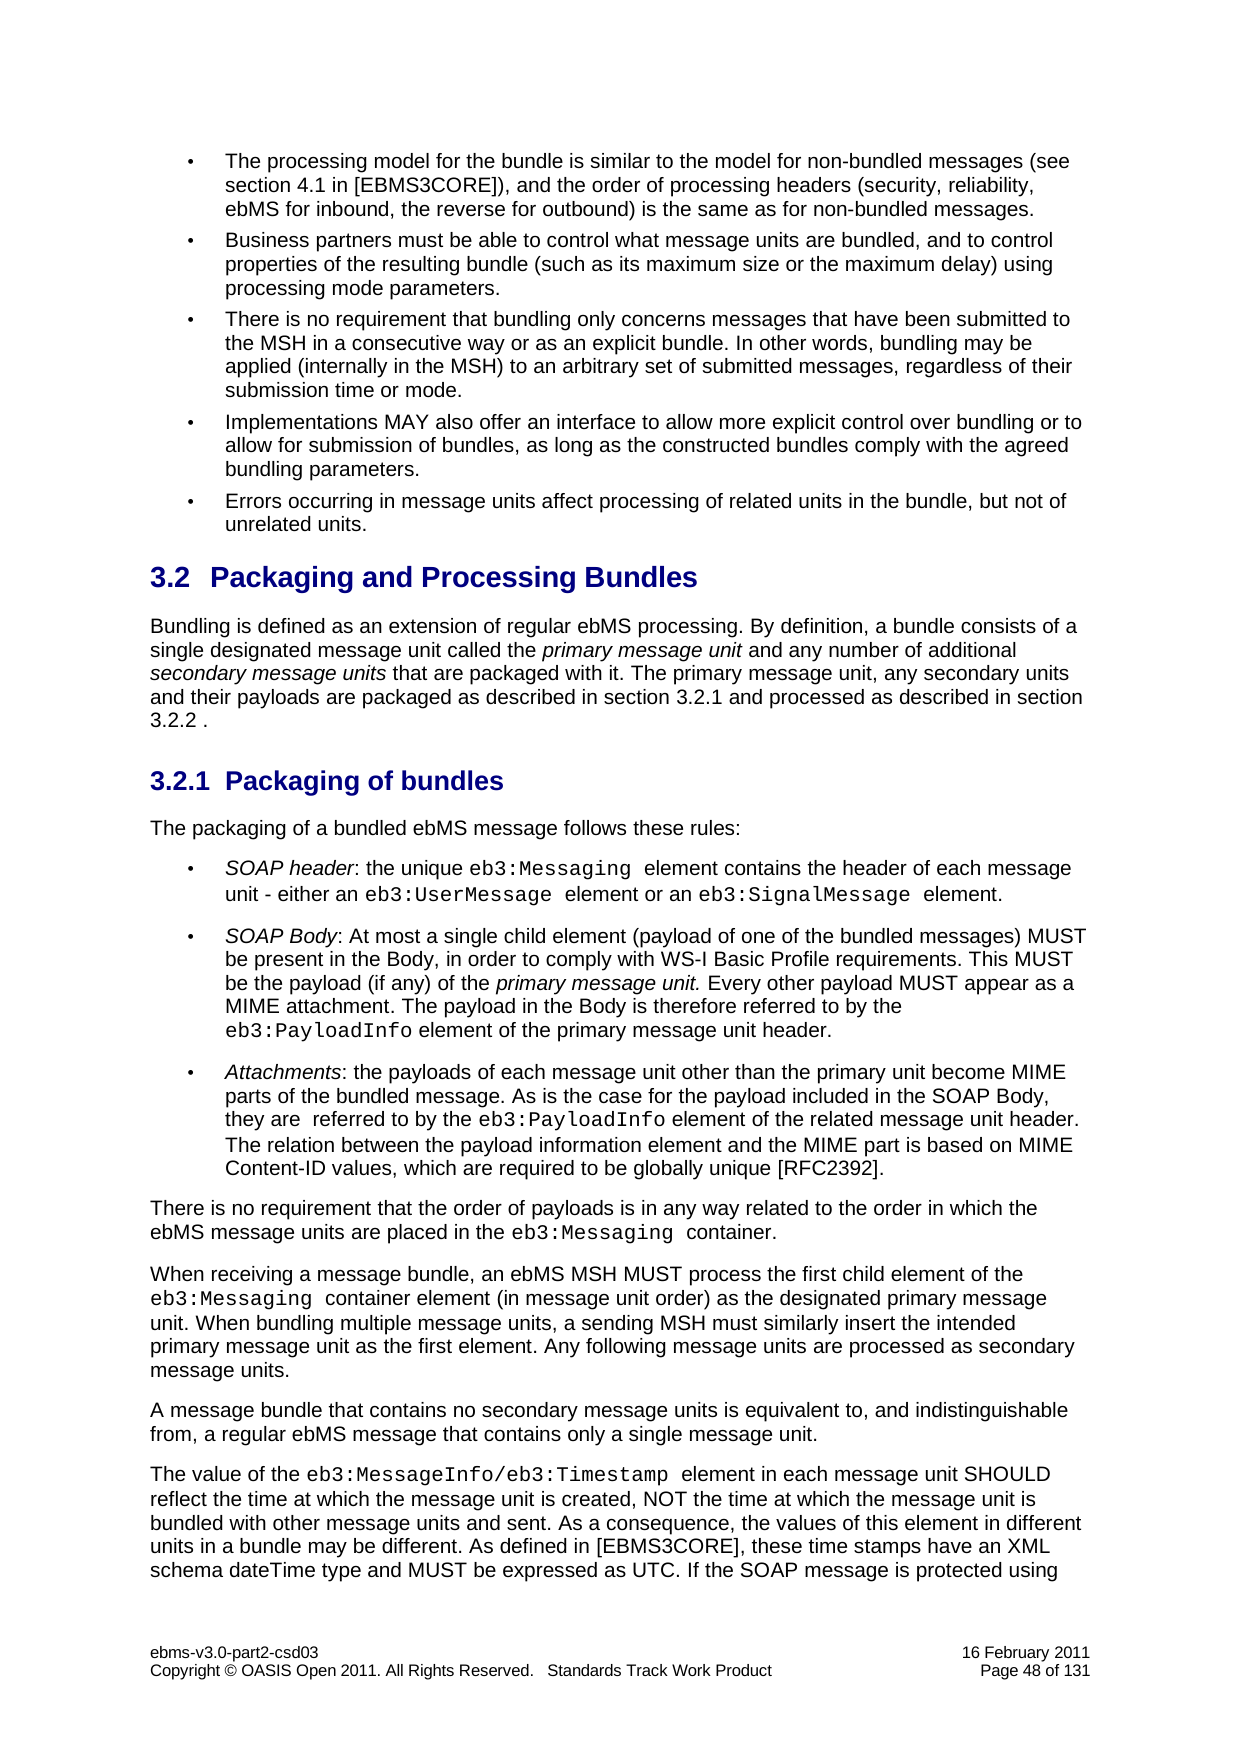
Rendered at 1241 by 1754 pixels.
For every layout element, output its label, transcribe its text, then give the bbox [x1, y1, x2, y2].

subtitle Packaging of bundles [150, 766, 1090, 796]
text A message bundle that contains no secondary message units is equivalent to, and indistinguishable from, a regular ebMS message that contains only a single message unit. [150, 1399, 1090, 1446]
text The value of the eb3:MessageInfo/eb3:Timestamp element in each message unit SHOULD reflect the time at which the message unit is created, NOT the time at which the message unit is bundled with other message units and sent. As a consequence, the values of this element in different units in a bundle may be different. As defined in [EBMS3CORE], these time stamps have an XML schema dateTime type and MUST be expressed as UTC. If the SOAP message is protected using [150, 1462, 1090, 1582]
list Business partners must be able to control what message units are bundled, and to control properties of the resulting bundle (such as its maximum size or the maximum delay) using processing mode parameters. [187, 229, 1090, 299]
list Implementations MAY also offer an interface to allow more explicit control over bundling or to allow for submission of bundles, as long as the constructed bundles comply with the agreed bundling parameters. [187, 410, 1090, 481]
list Attachments: the payloads of each message unit other than the primary unit become MIME parts of the bundled message. As is the case for the payload included in the SOAP Body, they are referred to by the eb3:PayloadInfo element of the related message unit header. The relation between the payload information element and the MIME part is based on MIME Content-ID values, which are required to be globally unique [RFC2392]. [187, 1061, 1090, 1180]
subtitle Packaging and Processing Bundles [150, 561, 1090, 594]
list Errors occurring in message units affect processing of related units in the bundle, but not of unrelated units. [187, 489, 1090, 536]
list SOAP header: the unique eb3:Messaging element contains the header of each message unit - either an eb3:UserMessage element or an eb3:SignalMessage element. [187, 857, 1090, 908]
list SOAP Body: At most a single child element (payload of one of the bundled messages) MUST be present in the Body, in order to comply with WS-I Basic Profile requirements. This MUST be the payload (if any) of the primary message unit. Every other payload MUST appear as a MIME attachment. The payload in the Body is therefore referred to by the eb3:PayloadInfo element of the primary message unit header. [187, 924, 1090, 1044]
text Bundling is defined as an extension of regular ebMS processing. By definition, a bundle consists of a single designated message unit called the primary message unit and any number of additional secondary message units that are packaged with it. The primary message unit, any secondary units and their payloads are packaged as described in section 3.2.1 and processed as described in section 3.2.2 . [150, 615, 1090, 732]
text When receiving a message bundle, an ebMS MSH MUST process the first child element of the eb3:Messaging container element (in message unit order) as the designated primary message unit. When bundling multiple message units, a sending MSH must similarly insert the intended primary message unit as the first element. Any following message units are processed as secondary message units. [150, 1262, 1090, 1382]
list There is no requirement that bundling only concerns messages that have been submitted to the MSH in a consecutive way or as an explicit bundle. In other words, bundling may be applied (internally in the MSH) to an arbitrary set of submitted messages, regardless of their submission time or mode. [187, 308, 1090, 402]
text There is no requirement that the order of payloads is in any way related to the order in which the ebMS message units are placed in the eb3:Messaging container. [150, 1197, 1090, 1246]
text The packaging of a bundled ebMS message follows these rules: [150, 817, 1090, 840]
list The processing model for the bundle is similar to the model for non-bundled messages (see section 4.1 in [EBMS3CORE]), and the order of processing headers (security, reliability, ebMS for inbound, the reverse for outbound) is the same as for non-bundled messages. [187, 150, 1090, 221]
